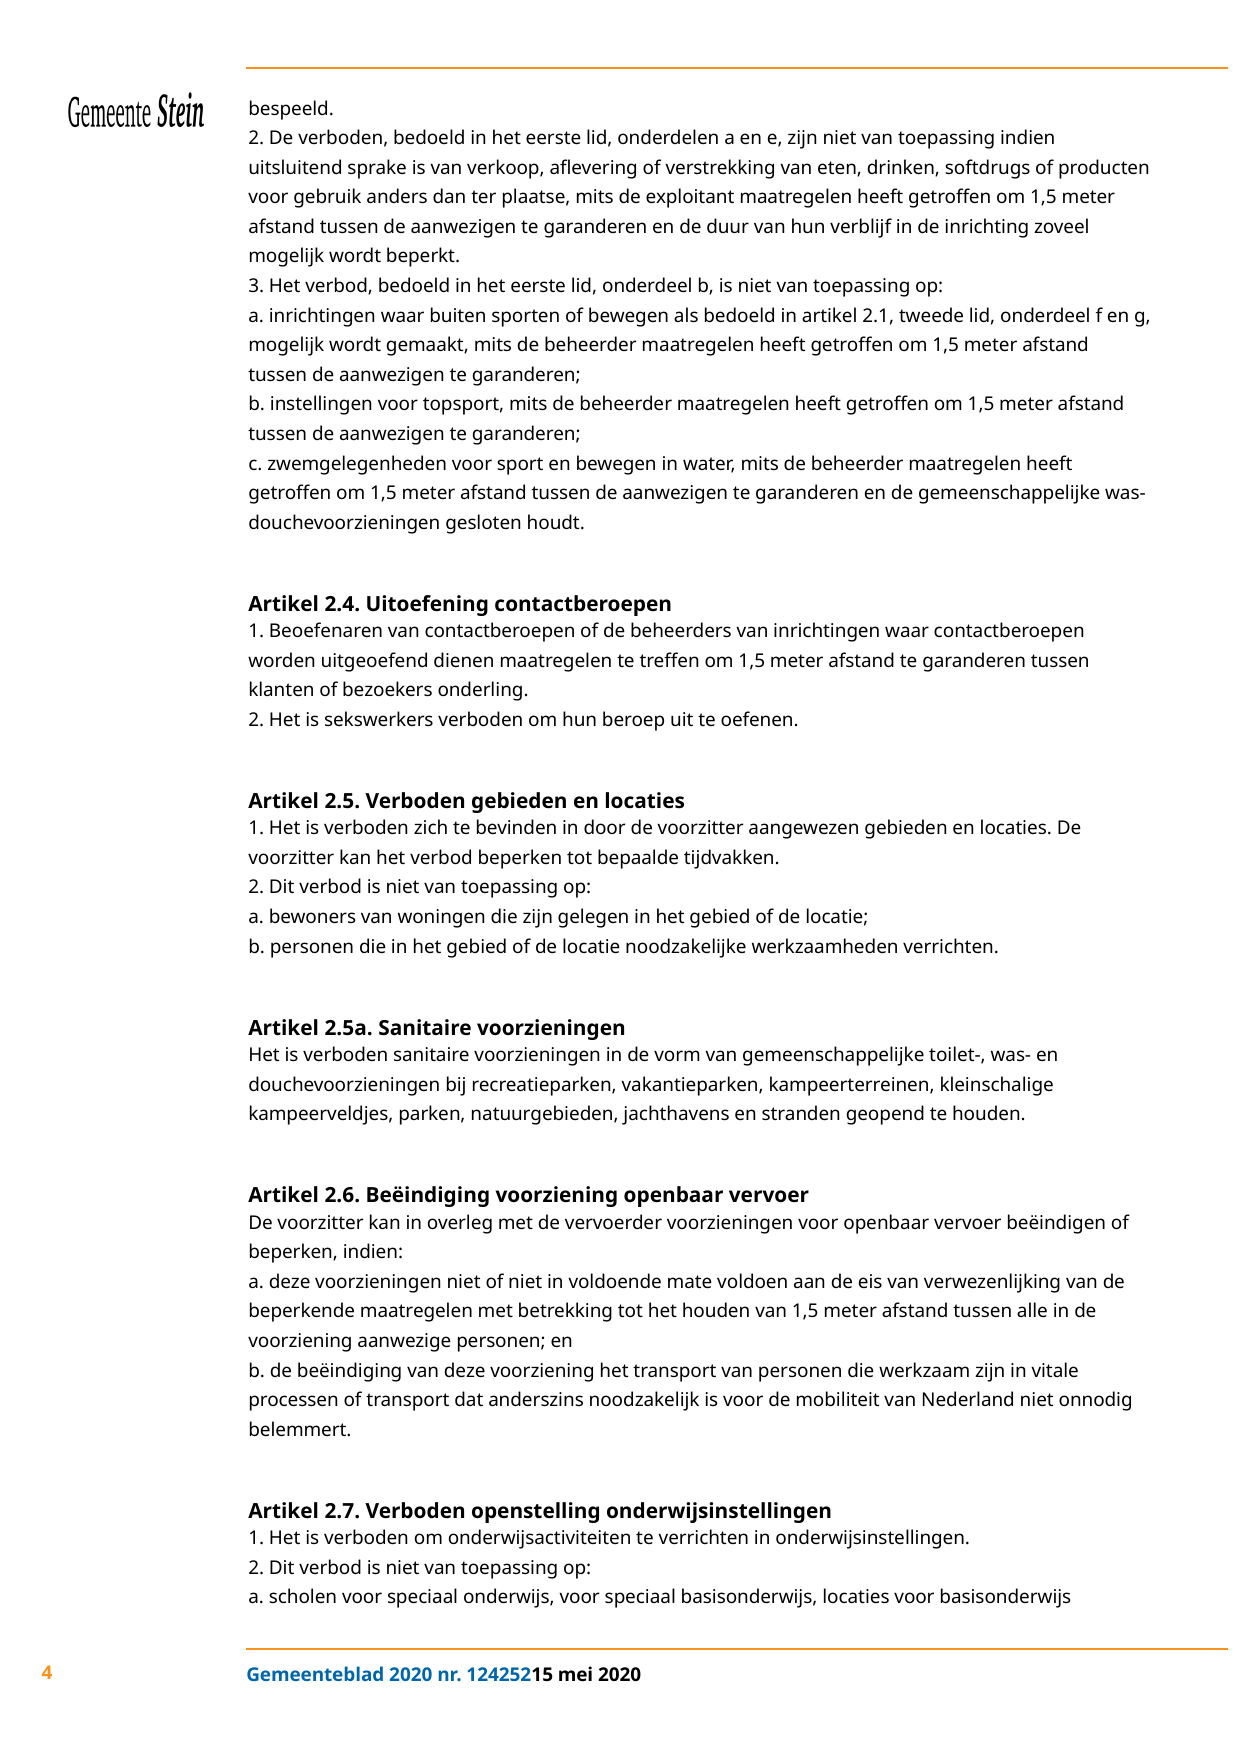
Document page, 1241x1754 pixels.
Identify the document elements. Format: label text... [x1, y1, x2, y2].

text a. deze voorzieningen niet of niet in voldoende mate voldoen aan de eis van verwezenlijking van de beperkende maatregelen met betrekking tot het houden van 1,5 meter afstand tussen alle in de voorziening aanwezige personen; en [248, 1268, 1152, 1353]
text c. zwemgelegenheden voor sport en bewegen in water, mits de beheerder maatregelen heeft getroffen om 1,5 meter afstand tussen de aanwezigen te garanderen en de gemeenschappelijke was- douchevoorzieningen gesloten houdt. [248, 450, 1152, 535]
text 2. Dit verbod is niet van toepassing op: [248, 874, 1152, 899]
text 3. Het verbod, bedoeld in het eerste lid, onderdeel b, is niet van toepassing op: [248, 272, 1152, 298]
text 2. Het is sekswerkers verboden om hun beroep uit te oefenen. [248, 706, 1152, 732]
picture [41, 47, 231, 172]
text bespeeld. [248, 95, 1152, 121]
text 1. Het is verboden zich te bevinden in door de voorzitter aangewezen gebieden en locaties. De voorzitter kan het verbod beperken tot bepaalde tijdvakken. [248, 814, 1152, 870]
text b. instellingen voor topsport, mits de beheerder maatregelen heeft getroffen om 1,5 meter afstand tussen de aanwezigen te garanderen; [248, 391, 1152, 446]
text 1. Het is verboden om onderwijsactiviteiten te verrichten in onderwijsinstellingen. [248, 1524, 1152, 1550]
text Artikel 2.7. Verboden openstelling onderwijsinstellingen [248, 1496, 1152, 1524]
text a. scholen voor speciaal onderwijs, voor speciaal basisonderwijs, locaties voor basisonderwijs [248, 1584, 1152, 1609]
text Artikel 2.5. Verboden gebieden en locaties [248, 786, 1152, 814]
text Artikel 2.6. Beëindiging voorziening openbaar vervoer [248, 1181, 1152, 1209]
text Artikel 2.5a. Sanitaire voorzieningen [248, 1013, 1152, 1041]
text De voorzitter kan in overleg met de vervoerder voorzieningen voor openbaar vervoer beëindigen of beperken, indien: [248, 1209, 1152, 1264]
text 1. Beoefenaren van contactberoepen of de beheerders van inrichtingen waar contactberoepen worden uitgeoefend dienen maatregelen te treffen om 1,5 meter afstand te garanderen tussen klanten of bezoekers onderling. [248, 617, 1152, 702]
text a. bewoners van woningen die zijn gelegen in het gebied of de locatie; [248, 903, 1152, 929]
text a. inrichtingen waar buiten sporten of bewegen als bedoeld in artikel 2.1, tweede lid, onderdeel f en g, mogelijk wordt gemaakt, mits de beheerder maatregelen heeft getroffen om 1,5 meter afstand tussen de aanwezigen te garanderen; [248, 302, 1152, 387]
text b. de beëindiging van deze voorziening het transport van personen die werkzaam zijn in vitale processen of transport dat anderszins noodzakelijk is voor de mobiliteit van Nederland niet onnodig belemmert. [248, 1357, 1152, 1442]
text b. personen die in het gebied of de locatie noodzakelijke werkzaamheden verrichten. [248, 933, 1152, 959]
text 2. De verboden, bedoeld in het eerste lid, onderdelen a en e, zijn niet van toepassing indien uitsluitend sprake is van verkoop, aflevering of verstrekking van eten, drinken, softdrugs of producten voor gebruik anders dan ter plaatse, mits de exploitant maatregelen heeft getroffen om 1,5 meter afstand tussen de aanwezigen te garanderen en de duur van hun verblijf in de inrichting zoveel mogelijk wordt beperkt. [248, 124, 1152, 268]
text 2. Dit verbod is niet van toepassing op: [248, 1554, 1152, 1580]
text Het is verboden sanitaire voorzieningen in de vorm van gemeenschappelijke toilet-, was- en douchevoorzieningen bij recreatieparken, vakantieparken, kampeerterreinen, kleinschalige kampeerveldjes, parken, natuurgebieden, jachthavens en stranden geopend te houden. [248, 1041, 1152, 1126]
text Artikel 2.4. Uitoefening contactberoepen [248, 589, 1152, 617]
